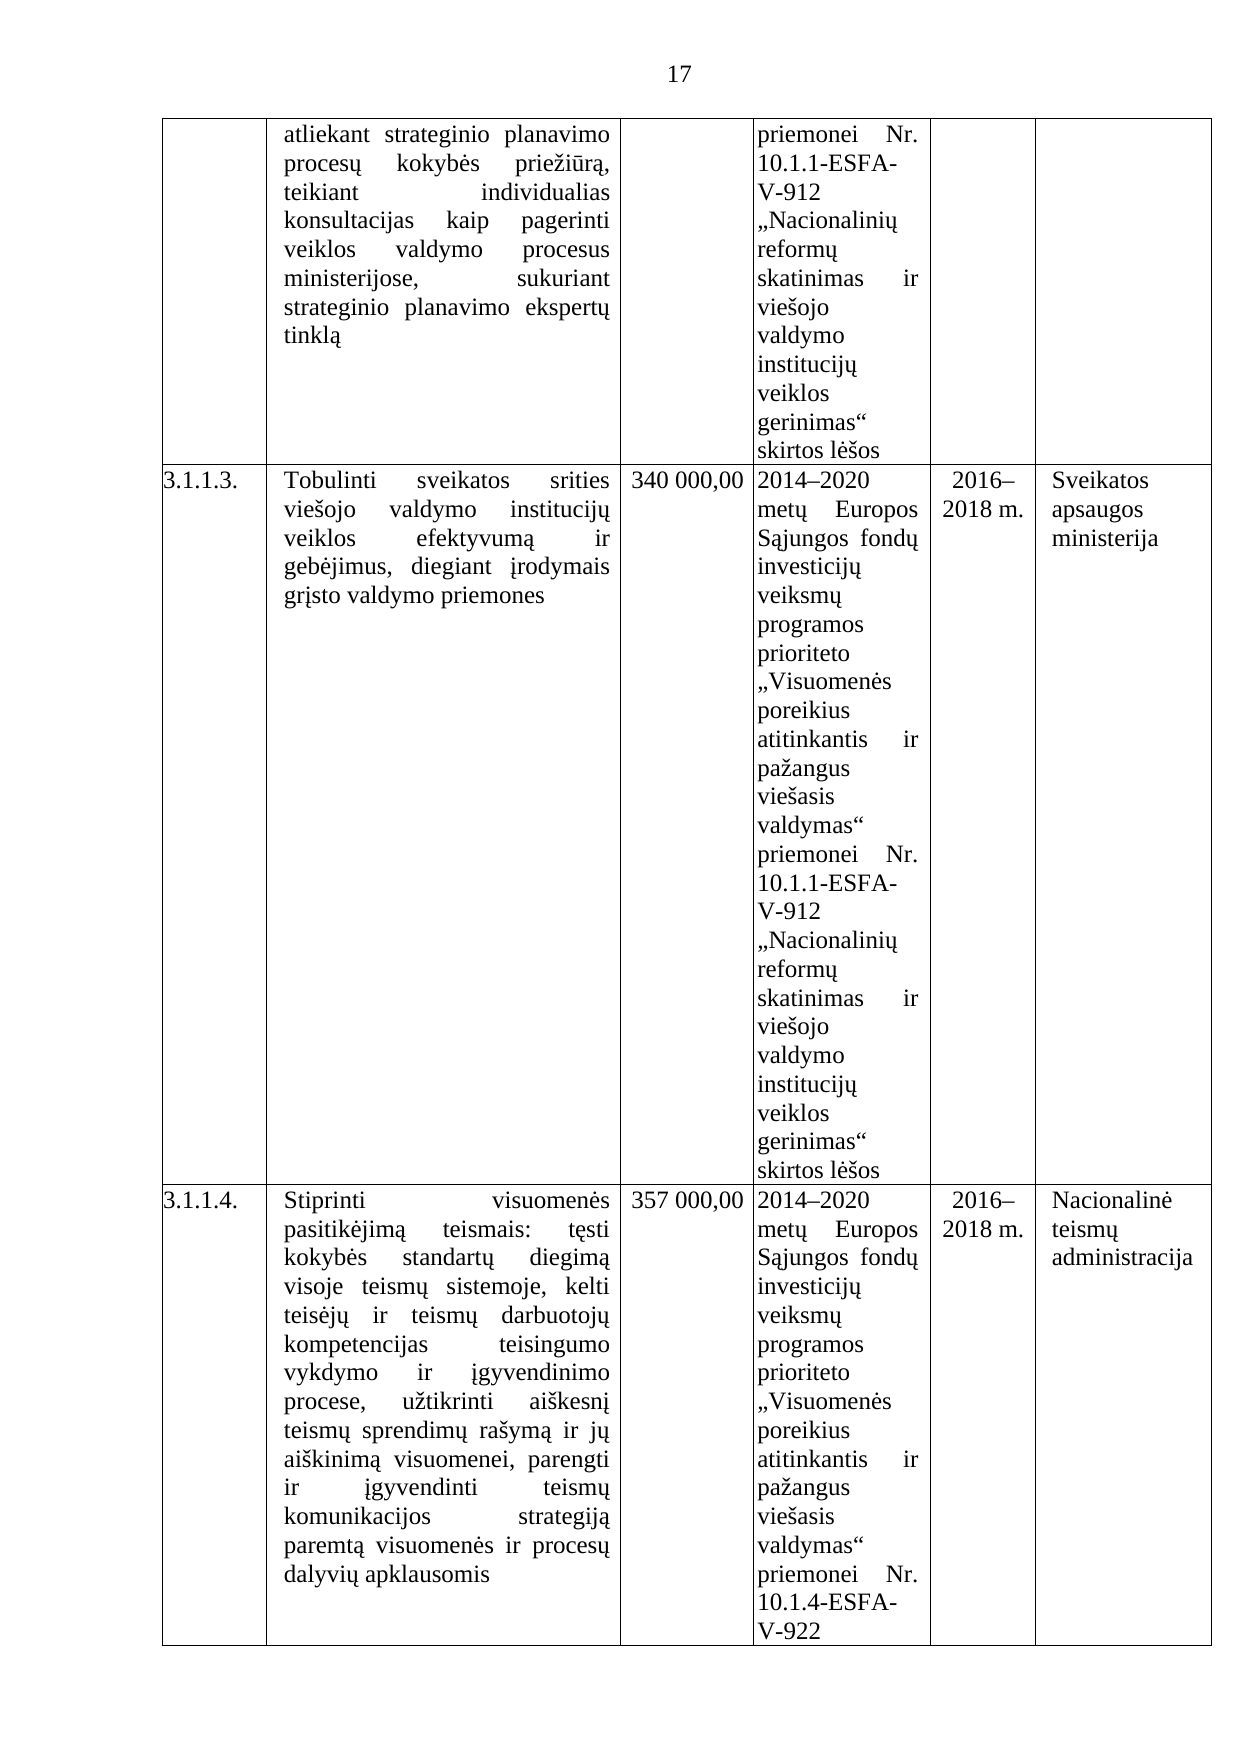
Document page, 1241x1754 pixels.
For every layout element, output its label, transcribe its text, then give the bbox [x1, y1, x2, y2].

table_cell 357 000,00 [621, 1185, 753, 1645]
table_cell 2016–2018 m. [931, 465, 1035, 1184]
table_cell [931, 119, 1035, 464]
table_cell Stiprinti visuomenės pasitikėjimą teismais: tęsti kokybės standartų diegimą visoje teismų sistemoje, kelti teisėjų ir teismų darbuotojų kompetencijas teisingumo vykdymo ir įgyvendinimo procese, užtikrinti aiškesnį teismų sprendimų rašymą ir jų aiškinimą visuomenei, parengti ir įgyvendinti teismų komunikacijos strategiją paremtą visuomenės ir procesų dalyvių apklausomis [267, 1185, 620, 1645]
table_cell [163, 119, 266, 464]
table_cell 2014–2020 metų Europos Sąjungos fondų investicijų veiksmų programos prioriteto „Visuomenės poreikius atitinkantis ir pažangus viešasis valdymas“ priemonei Nr. 10.1.1-ESFA-V-912 „Nacionalinių reformų skatinimas ir viešojo valdymo institucijų veiklos gerinimas“ skirtos lėšos [754, 465, 930, 1184]
table_cell [1036, 119, 1211, 464]
table_cell priemonei Nr. 10.1.1-ESFA-V-912 „Nacionalinių reformų skatinimas ir viešojo valdymo institucijų veiklos gerinimas“ skirtos lėšos [754, 119, 930, 464]
table_cell 340 000,00 [621, 465, 753, 1184]
table_cell Nacionalinė teismų administracija [1036, 1185, 1211, 1645]
table_cell [621, 119, 753, 464]
table_cell 2016–2018 m. [931, 1185, 1035, 1645]
table_cell Sveikatos apsaugos ministerija [1036, 465, 1211, 1184]
table_cell 3.1.1.4. [163, 1185, 266, 1645]
table_cell 2014–2020 metų Europos Sąjungos fondų investicijų veiksmų programos prioriteto „Visuomenės poreikius atitinkantis ir pažangus viešasis valdymas“ priemonei Nr. 10.1.4-ESFA-V-922 [754, 1185, 930, 1645]
table_cell 3.1.1.3. [163, 465, 266, 1184]
table_cell Tobulinti sveikatos srities viešojo valdymo institucijų veiklos efektyvumą ir gebėjimus, diegiant įrodymais grįsto valdymo priemones [267, 465, 620, 1184]
table_cell atliekant strateginio planavimo procesų kokybės priežiūrą, teikiant individualias konsultacijas kaip pagerinti veiklos valdymo procesus ministerijose, sukuriant strateginio planavimo ekspertų tinklą [267, 119, 620, 464]
